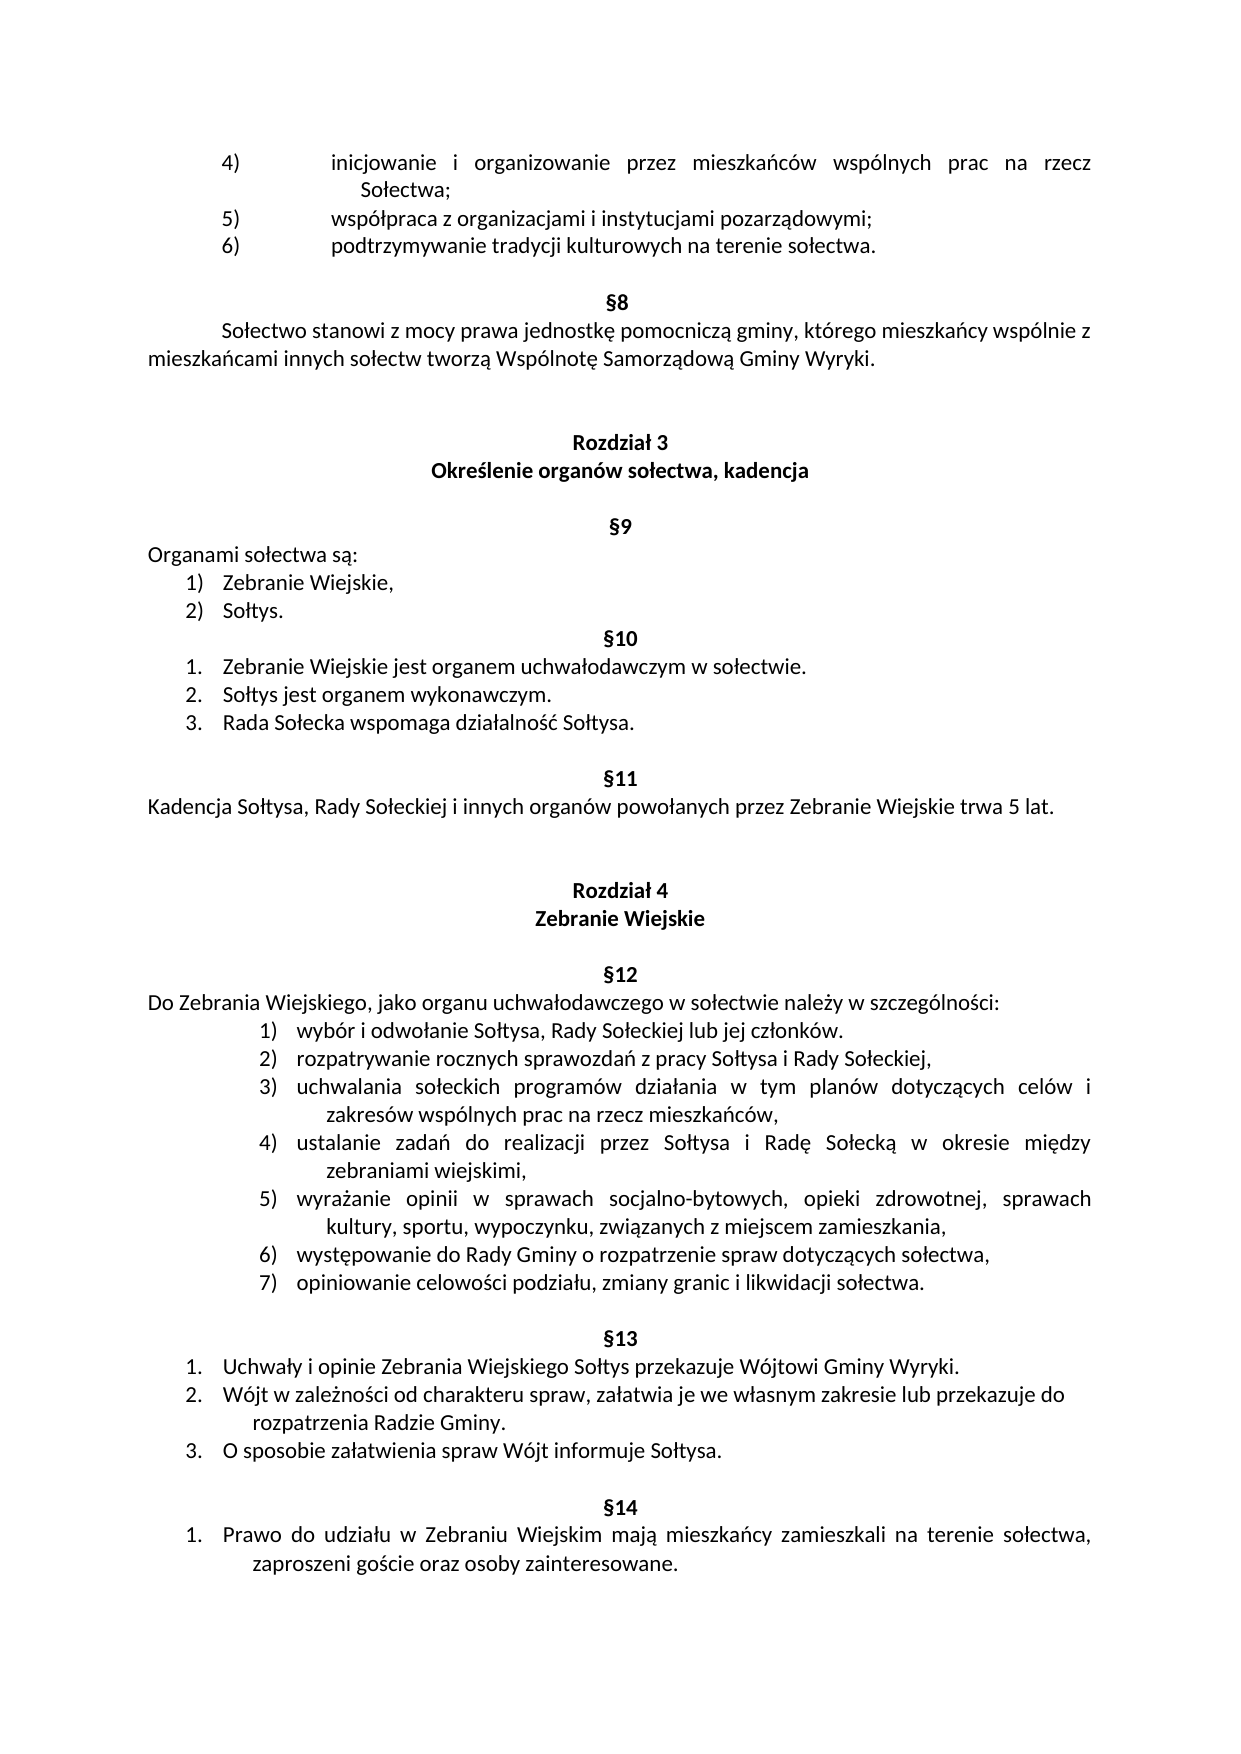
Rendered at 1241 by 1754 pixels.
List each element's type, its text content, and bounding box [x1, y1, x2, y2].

list rozpatrywanie rocznych sprawozdań z pracy Sołtysa i Rady Sołeckiej, [259, 1044, 1093, 1072]
text Zebranie Wiejskie [148, 904, 1093, 932]
text §11 [148, 764, 1093, 792]
list Uchwały i opinie Zebrania Wiejskiego Sołtys przekazuje Wójtowi Gminy Wyryki. [185, 1352, 1093, 1381]
text §13 [148, 1324, 1093, 1352]
list podtrzymywanie tradycji kulturowych na terenie sołectwa. [221, 232, 1093, 260]
list występowanie do Rady Gminy o rozpatrzenie spraw dotyczących sołectwa, [259, 1240, 1093, 1268]
text §8 [148, 288, 1093, 316]
text Organami sołectwa są: [148, 540, 1093, 568]
list Sołtys jest organem wykonawczym. [185, 680, 1093, 708]
list Zebranie Wiejskie jest organem uchwałodawczym w sołectwie. [185, 652, 1093, 680]
text §14 [148, 1493, 1093, 1521]
list Prawo do udziału w Zebraniu Wiejskim mają mieszkańcy zamieszkali na terenie sołectwa, zaproszeni goście oraz osoby zainteresowane. [185, 1521, 1093, 1577]
list Wójt w zależności od charakteru spraw, załatwia je we własnym zakresie lub przekazuje do rozpatrzenia Radzie Gminy. [185, 1381, 1093, 1437]
list inicjowanie i organizowanie przez mieszkańców wspólnych prac na rzecz Sołectwa; [221, 148, 1093, 204]
list uchwalania sołeckich programów działania w tym planów dotyczących celów i zakresów wspólnych prac na rzecz mieszkańców, [259, 1072, 1093, 1128]
text Rozdział 3 [148, 428, 1093, 456]
list wybór i odwołanie Sołtysa, Rady Sołeckiej lub jej członków. [259, 1016, 1093, 1044]
list Zebranie Wiejskie, [185, 568, 1093, 596]
text §9 [148, 512, 1093, 540]
list O sposobie załatwienia spraw Wójt informuje Sołtysa. [185, 1437, 1093, 1464]
text Kadencja Sołtysa, Rady Sołeckiej i innych organów powołanych przez Zebranie Wiejskie trwa 5 lat. [148, 792, 1093, 820]
list wyrażanie opinii w sprawach socjalno-bytowych, opieki zdrowotnej, sprawach kultury, sportu, wypoczynku, związanych z miejscem zamieszkania, [259, 1184, 1093, 1240]
list Sołtys. [185, 596, 1093, 624]
list współpraca z organizacjami i instytucjami pozarządowymi; [221, 204, 1093, 232]
text Do Zebrania Wiejskiego, jako organu uchwałodawczego w sołectwie należy w szczególności: [148, 988, 1093, 1016]
list ustalanie zadań do realizacji przez Sołtysa i Radę Sołecką w okresie między zebraniami wiejskimi, [259, 1128, 1093, 1184]
text Rozdział 4 [148, 876, 1093, 904]
text §10 [148, 624, 1093, 652]
list Rada Sołecka wspomaga działalność Sołtysa. [185, 708, 1093, 736]
text §12 [148, 960, 1093, 988]
text Określenie organów sołectwa, kadencja [148, 456, 1093, 484]
text Sołectwo stanowi z mocy prawa jednostkę pomocniczą gminy, którego mieszkańcy wspólnie z mieszkańcami innych sołectw tworzą Wspólnotę Samorządową Gminy Wyryki. [148, 316, 1093, 372]
list opiniowanie celowości podziału, zmiany granic i likwidacji sołectwa. [259, 1268, 1093, 1296]
